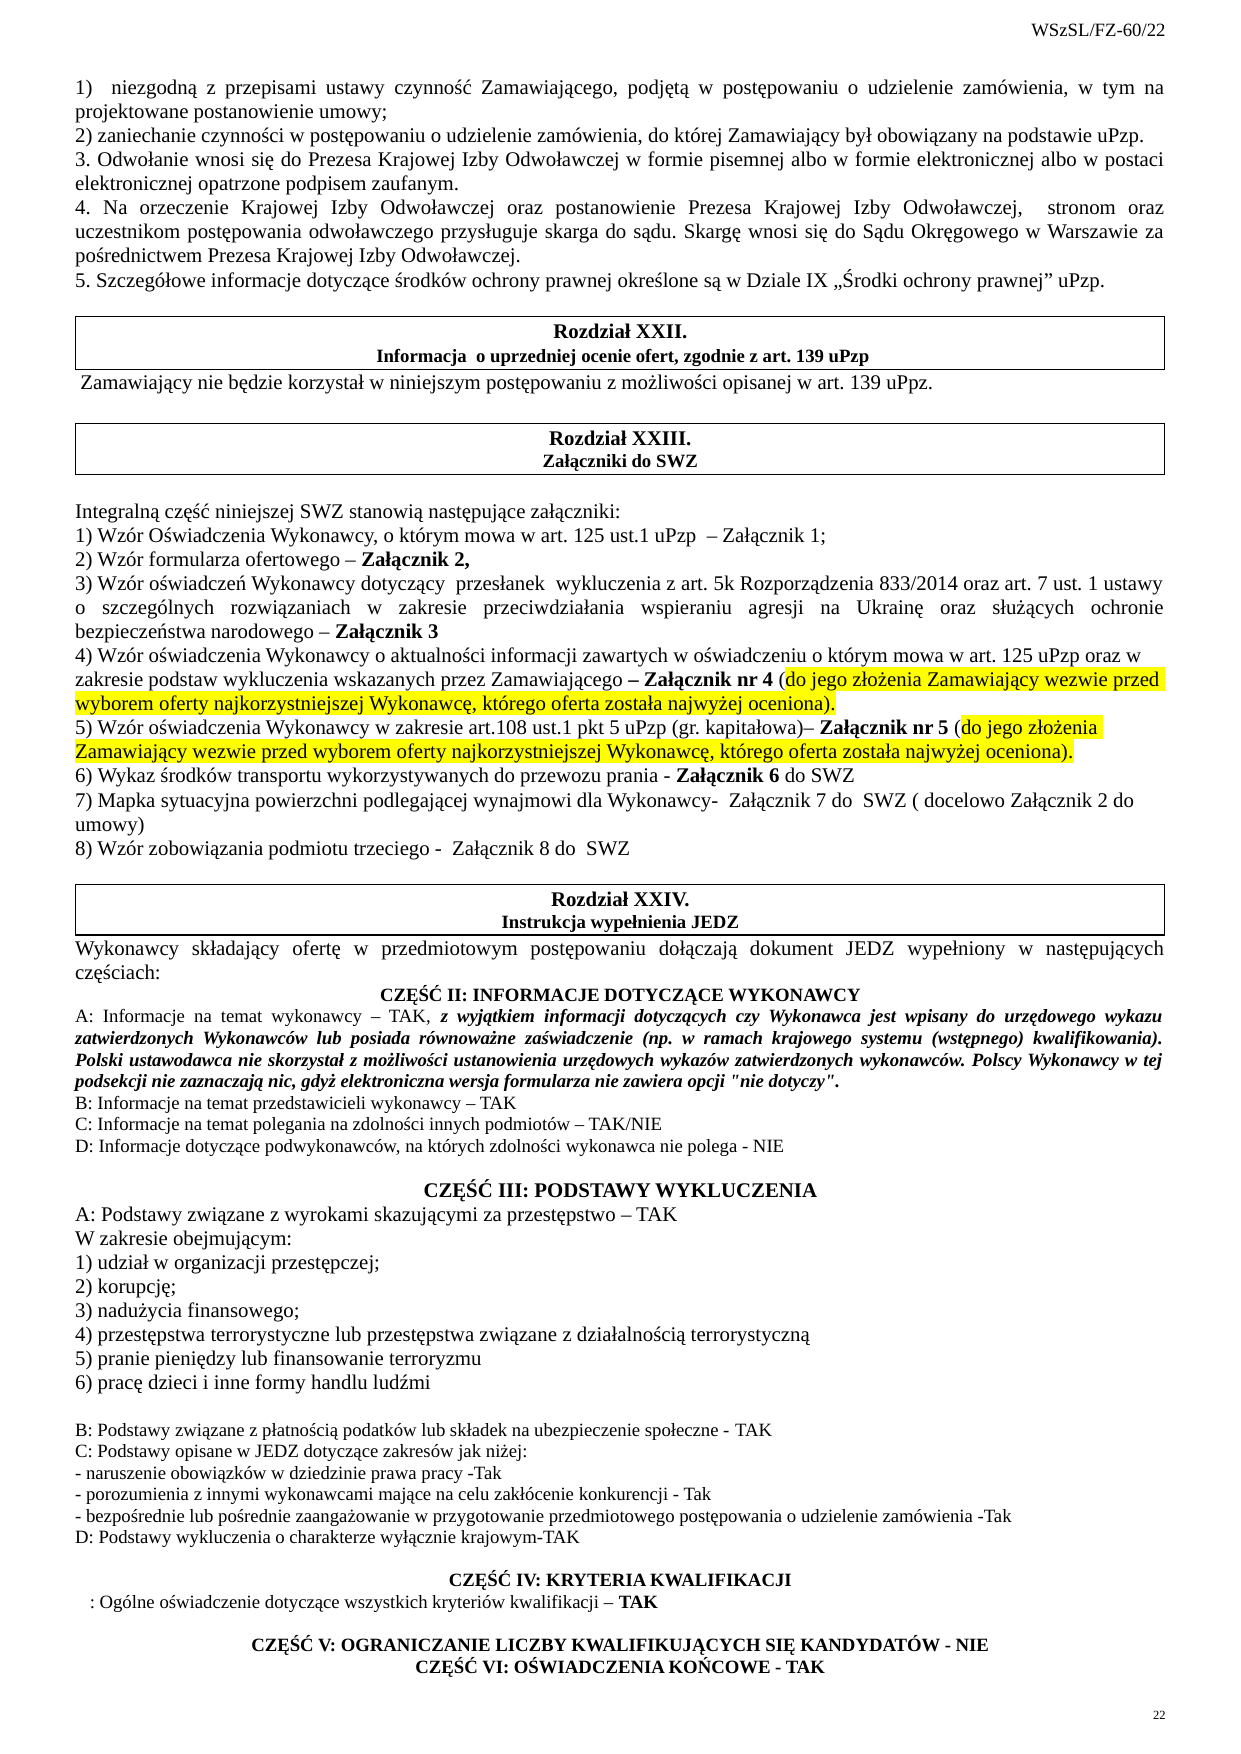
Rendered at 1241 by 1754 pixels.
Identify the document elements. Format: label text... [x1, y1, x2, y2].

text B: Podstawy związane z płatnością podatków lub składek na ubezpieczenie społeczne - TAK [75, 1418, 1165, 1440]
text Wykonawcy składający ofertę w przedmiotowym postępowaniu dołączają dokument JEDZ wypełniony w następujących częściach: [75, 936, 1165, 984]
text A: Informacje na temat wykonawcy – TAK, z wyjątkiem informacji dotyczących czy Wykonawca jest wpisany do urzędowego wykazu zatwierdzonych Wykonawców lub posiada równoważne zaświadczenie (np. w ramach krajowego systemu (wstępnego) kwalifikowania). Polski ustawodawca nie skorzystał z możliwości ustanowienia urzędowych wykazów zatwierdzonych wykonawców. Polscy Wykonawcy w tej podsekcji nie zaznaczają nic, gdyż elektroniczna wersja formularza nie zawiera opcji "nie dotyczy". [75, 1005, 1165, 1092]
text Rozdział XXII. [76, 317, 1164, 340]
text Rozdział XXIV. [76, 885, 1164, 908]
text Zamawiający nie będzie korzystał w niniejszym postępowaniu z możliwości opisanej w art. 139 uPpz. [75, 370, 1165, 394]
text 5. Szczegółowe informacje dotyczące środków ochrony prawnej określone są w Dziale IX „Środki ochrony prawnej” uPzp. [75, 267, 1165, 292]
text D: Informacje dotyczące podwykonawców, na których zdolności wykonawca nie polega - NIE [75, 1135, 1165, 1156]
text CZĘŚĆ II: INFORMACJE DOTYCZĄCE WYKONAWCY [75, 984, 1165, 1005]
text 3. Odwołanie wnosi się do Prezesa Krajowej Izby Odwoławczej w formie pisemnej albo w formie elektronicznej albo w postaci elektronicznej opatrzone podpisem zaufanym. [75, 147, 1165, 195]
text 1) Wzór Oświadczenia Wykonawcy, o którym mowa w art. 125 ust.1 uPzp – Załącznik 1; [75, 523, 1165, 547]
text 8) Wzór zobowiązania podmiotu trzeciego - Załącznik 8 do SWZ [75, 836, 1165, 860]
text 3) Wzór oświadczeń Wykonawcy dotyczący przesłanek wykluczenia z art. 5k Rozporządzenia 833/2014 oraz art. 7 ust. 1 ustawy o szczególnych rozwiązaniach w zakresie przeciwdziałania wspieraniu agresji na Ukrainę oraz służących ochronie bezpieczeństwa narodowego – Załącznik 3 [75, 571, 1165, 643]
text CZĘŚĆ VI: OŚWIADCZENIA KOŃCOWE - TAK [75, 1656, 1165, 1677]
text CZĘŚĆ V: OGRANICZANIE LICZBY KWALIFIKUJĄCYCH SIĘ KANDYDATÓW - NIE [75, 1634, 1165, 1656]
text Załączniki do SWZ [76, 447, 1164, 474]
text A: Podstawy związane z wyrokami skazującymi za przestępstwo – TAK [75, 1202, 1165, 1226]
text - porozumienia z innymi wykonawcami mające na celu zakłócenie konkurencji - Tak [75, 1483, 1165, 1505]
text 2) Wzór formularza ofertowego – Załącznik 2, [75, 547, 1165, 571]
text B: Informacje na temat przedstawicieli wykonawcy – TAK [75, 1092, 1165, 1113]
text C: Informacje na temat polegania na zdolności innych podmiotów – TAK/NIE [75, 1113, 1165, 1135]
text Integralną część niniejszej SWZ stanowią następujące załączniki: [75, 499, 1165, 523]
text D: Podstawy wykluczenia o charakterze wyłącznie krajowym-TAK [75, 1526, 1165, 1548]
text 5) Wzór oświadczenia Wykonawcy w zakresie art.108 ust.1 pkt 5 uPzp (gr. kapitałowa)– Załącznik nr 5 (do jego złożenia Zamawiający wezwie przed wyborem oferty najkorzystniejszej Wykonawcę, którego oferta została najwyżej oceniona). [75, 715, 1165, 763]
text 1) niezgodną z przepisami ustawy czynność Zamawiającego, podjętą w postępowaniu o udzielenie zamówienia, w tym na projektowane postanowienie umowy; [75, 75, 1165, 123]
text Instrukcja wypełnienia JEDZ [76, 908, 1164, 934]
table_header 1) udział w organizacji przestępczej; 2) korupcję; 3) nadużycia finansowego; 4) przestępstwa terrorystyczne lub przestępstwa związane z działalnością terrorystyczną 5) pranie pieniędzy lub finansowanie terroryzmu 6) pracę dzieci i inne formy handlu ludźmi [64, 1250, 1016, 1418]
text 7) Mapka sytuacyjna powierzchni podlegającej wynajmowi dla Wykonawcy- Załącznik 7 do SWZ ( docelowo Załącznik 2 do umowy) [75, 787, 1165, 836]
text 4. Na orzeczenie Krajowej Izby Odwoławczej oraz postanowienie Prezesa Krajowej Izby Odwoławczej, stronom oraz uczestnikom postępowania odwoławczego przysługuje skarga do sądu. Skargę wnosi się do Sądu Okręgowego w Warszawie za pośrednictwem Prezesa Krajowej Izby Odwoławczej. [75, 195, 1165, 267]
text Rozdział XXIII. [76, 424, 1164, 447]
text 4) Wzór oświadczenia Wykonawcy o aktualności informacji zawartych w oświadczeniu o którym mowa w art. 125 uPzp oraz w zakresie podstaw wykluczenia wskazanych przez Zamawiającego – Załącznik nr 4 (do jego złożenia Zamawiający wezwie przed wyborem oferty najkorzystniejszej Wykonawcę, którego oferta została najwyżej oceniona). [75, 643, 1165, 715]
text - naruszenie obowiązków w dziedzinie prawa pracy -Tak [75, 1462, 1165, 1483]
text - bezpośrednie lub pośrednie zaangażowanie w przygotowanie przedmiotowego postępowania o udzielenie zamówienia -Tak [75, 1505, 1165, 1526]
text W zakresie obejmującym: [75, 1226, 1165, 1250]
text C: Podstawy opisane w JEDZ dotyczące zakresów jak niżej: [75, 1440, 1165, 1462]
text CZĘŚĆ IV: KRYTERIA KWALIFIKACJI [75, 1569, 1165, 1591]
text 2) zaniechanie czynności w postępowaniu o udzielenie zamówienia, do której Zamawiający był obowiązany na podstawie uPzp. [75, 123, 1165, 147]
text CZĘŚĆ III: PODSTAWY WYKLUCZENIA [75, 1178, 1165, 1202]
text 6) Wykaz środków transportu wykorzystywanych do przewozu prania - Załącznik 6 do SWZ [75, 763, 1165, 787]
text : Ogólne oświadczenie dotyczące wszystkich kryteriów kwalifikacji – TAK [75, 1591, 1165, 1612]
text Informacja o uprzedniej ocenie ofert, zgodnie z art. 139 uPzp [76, 340, 1164, 369]
